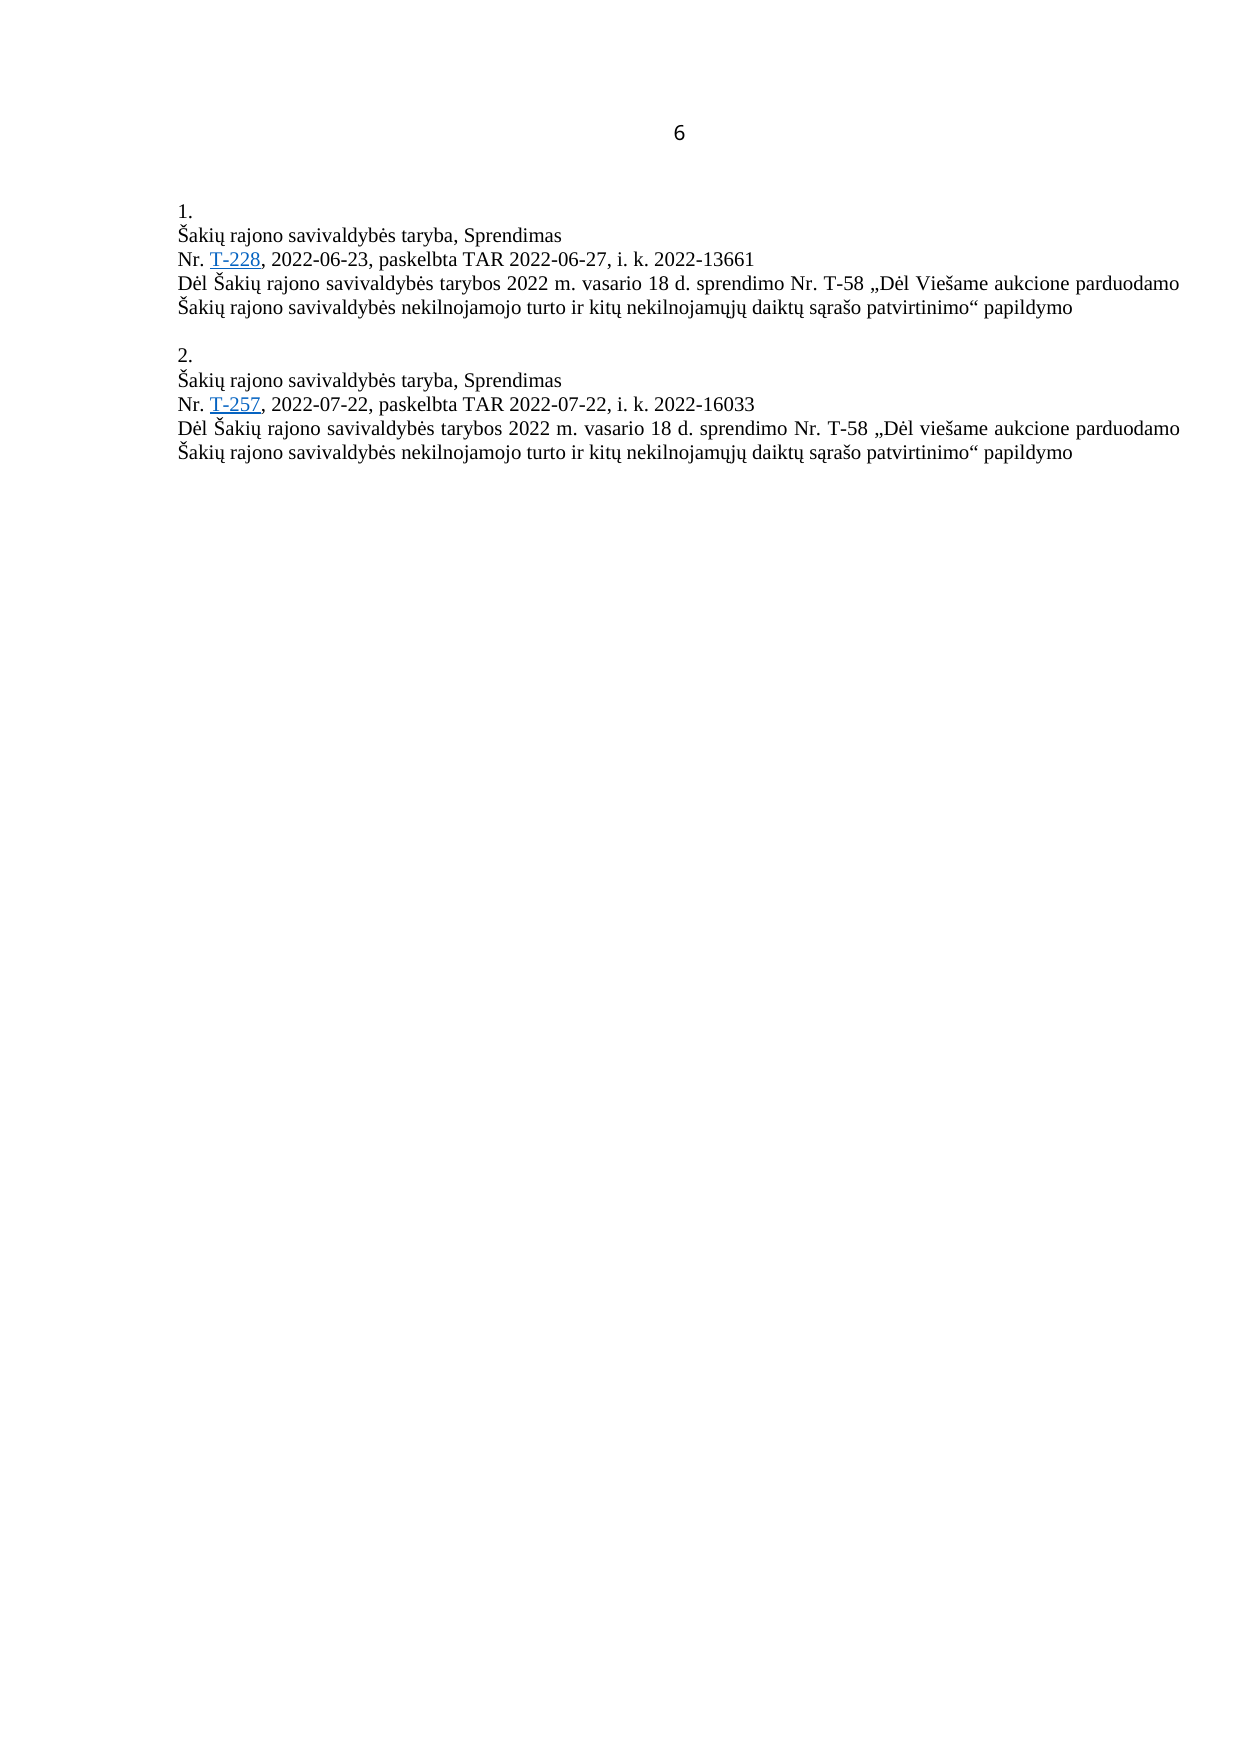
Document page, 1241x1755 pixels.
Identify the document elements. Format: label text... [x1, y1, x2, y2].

text Nr. T-257, 2022-07-22, paskelbta TAR 2022-07-22, i. k. 2022-16033 [177, 392, 1181, 416]
text Nr. T-228, 2022-06-23, paskelbta TAR 2022-06-27, i. k. 2022-13661 [177, 247, 1181, 271]
text Šakių rajono savivaldybės taryba, Sprendimas [177, 223, 1181, 247]
text Šakių rajono savivaldybės taryba, Sprendimas [177, 367, 1181, 392]
text Dėl Šakių rajono savivaldybės tarybos 2022 m. vasario 18 d. sprendimo Nr. T-58 „Dėl Viešame aukcione parduodamo Šakių rajono savivaldybės nekilnojamojo turto ir kitų nekilnojamųjų daiktų sąrašo patvirtinimo“ papildymo [177, 271, 1181, 319]
text Dėl Šakių rajono savivaldybės tarybos 2022 m. vasario 18 d. sprendimo Nr. T-58 „Dėl viešame aukcione parduodamo Šakių rajono savivaldybės nekilnojamojo turto ir kitų nekilnojamųjų daiktų sąrašo patvirtinimo“ papildymo [177, 416, 1181, 464]
text 1. [177, 199, 1181, 223]
text 2. [177, 343, 1181, 367]
